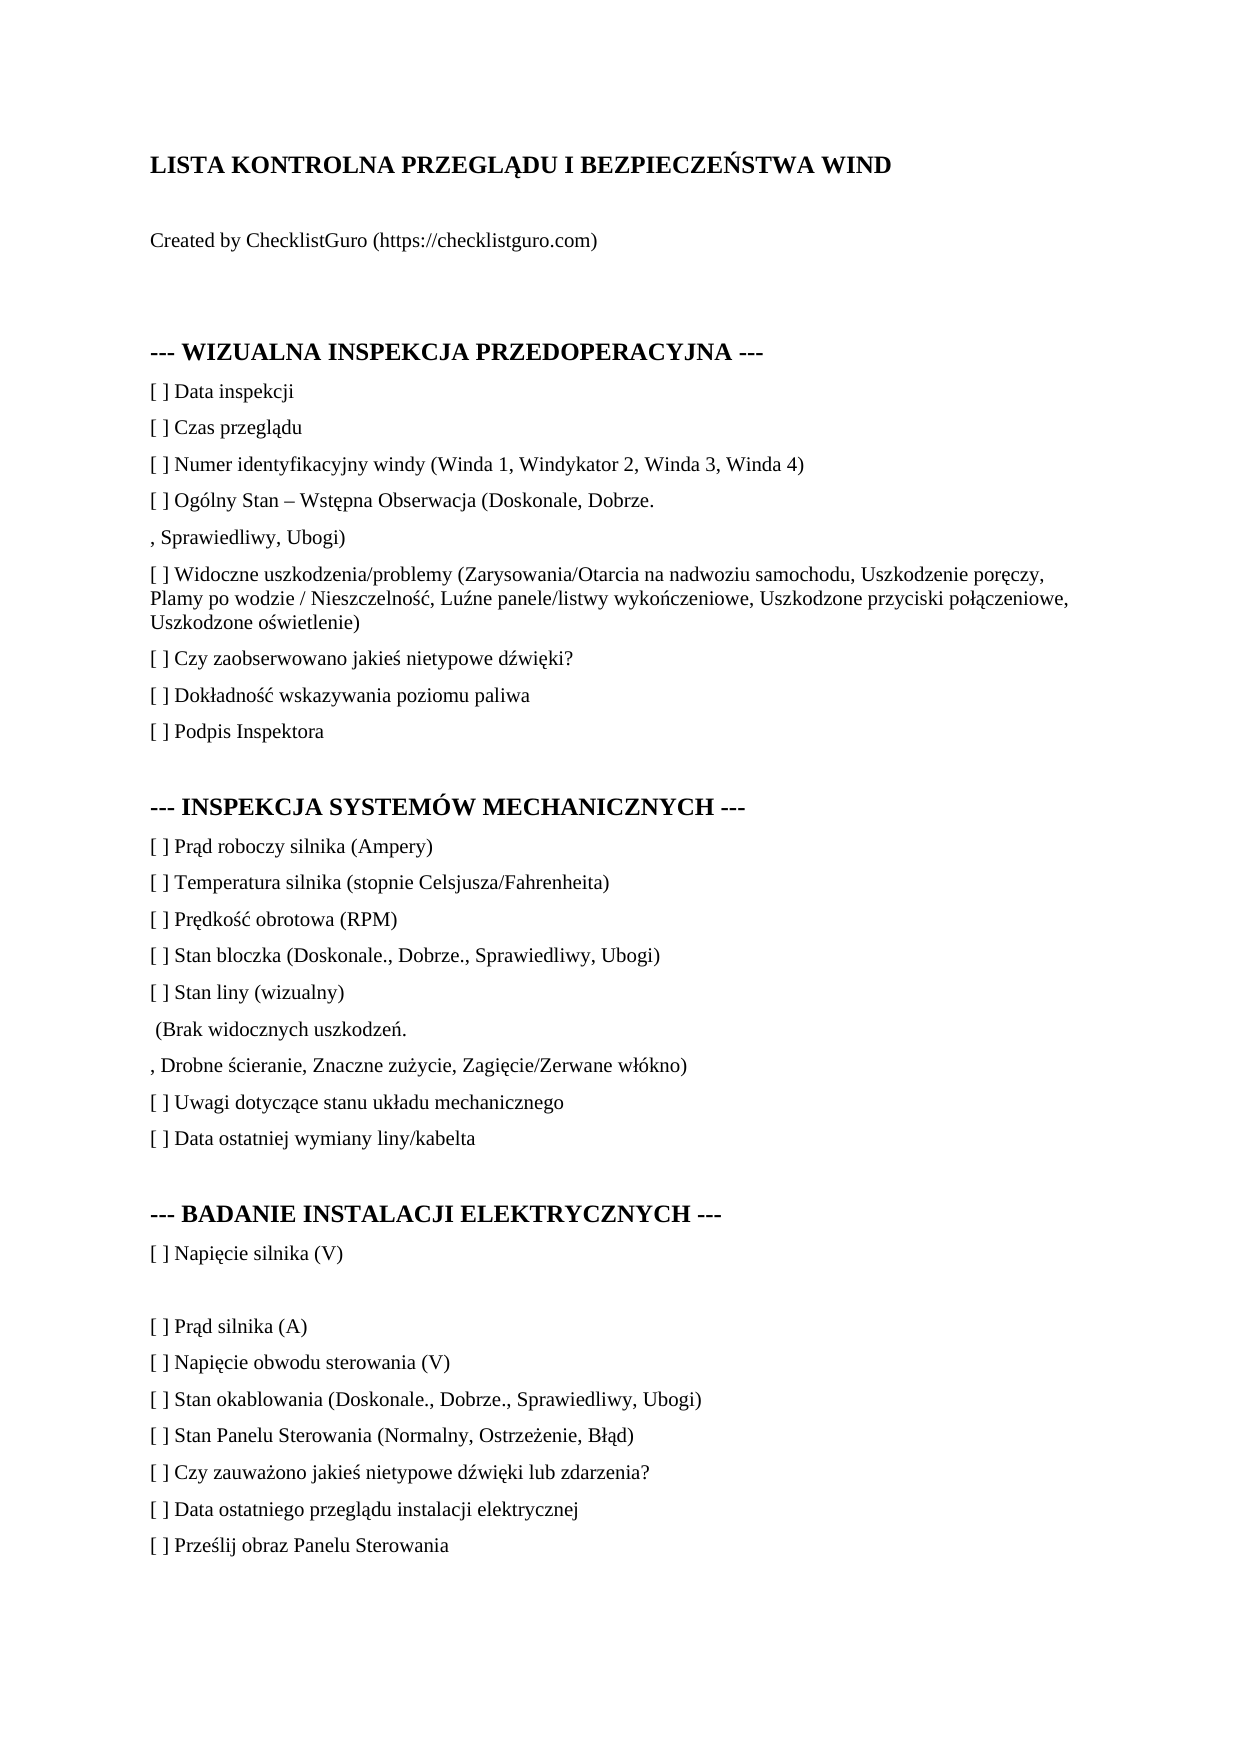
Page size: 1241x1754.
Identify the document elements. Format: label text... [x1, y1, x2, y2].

text --- WIZUALNA INSPEKCJA PRZEDOPERACYJNA --- [150, 337, 1090, 366]
text [ ] Prąd roboczy silnika (Ampery) [150, 834, 1090, 858]
text [ ] Numer identyfikacyjny windy (Winda 1, Windykator 2, Winda 3, Winda 4) [150, 452, 1090, 476]
text [ ] Widoczne uszkodzenia/problemy (Zarysowania/Otarcia na nadwoziu samochodu, Uszkodzenie poręczy, Plamy po wodzie / Nieszczelność, Luźne panele/listwy wykończeniowe, Uszkodzone przyciski połączeniowe, Uszkodzone oświetlenie) [150, 562, 1090, 634]
text --- BADANIE INSTALACJI ELEKTRYCZNYCH --- [150, 1199, 1090, 1228]
text [ ] Data ostatniej wymiany liny/kabelta [150, 1126, 1090, 1150]
text [ ] Uwagi dotyczące stanu układu mechanicznego [150, 1090, 1090, 1114]
text [ ] Czas przeglądu [150, 415, 1090, 439]
text LISTA KONTROLNA PRZEGLĄDU I BEZPIECZEŃSTWA WIND [150, 150, 1090, 179]
text [ ] Temperatura silnika (stopnie Celsjusza/Fahrenheita) [150, 870, 1090, 894]
text [ ] Stan Panelu Sterowania (Normalny, Ostrzeżenie, Błąd) [150, 1423, 1090, 1447]
text [ ] Napięcie silnika (V) [150, 1241, 1090, 1265]
text [ ] Stan bloczka (Doskonale., Dobrze., Sprawiedliwy, Ubogi) [150, 943, 1090, 967]
text [ ] Stan okablowania (Doskonale., Dobrze., Sprawiedliwy, Ubogi) [150, 1387, 1090, 1411]
text , Drobne ścieranie, Znaczne zużycie, Zagięcie/Zerwane włókno) [150, 1053, 1090, 1077]
text [ ] Prąd silnika (A) [150, 1314, 1090, 1338]
text Created by ChecklistGuro (https://checklistguro.com) [150, 228, 1090, 252]
text [ ] Stan liny (wizualny) [150, 980, 1090, 1004]
text [ ] Ogólny Stan – Wstępna Obserwacja (Doskonale, Dobrze. [150, 488, 1090, 512]
text [ ] Dokładność wskazywania poziomu paliwa [150, 683, 1090, 707]
text --- INSPEKCJA SYSTEMÓW MECHANICZNYCH --- [150, 792, 1090, 821]
text [ ] Czy zaobserwowano jakieś nietypowe dźwięki? [150, 646, 1090, 670]
text [ ] Czy zauważono jakieś nietypowe dźwięki lub zdarzenia? [150, 1460, 1090, 1484]
text [ ] Prędkość obrotowa (RPM) [150, 907, 1090, 931]
text (Brak widocznych uszkodzeń. [150, 1017, 1090, 1041]
text [ ] Napięcie obwodu sterowania (V) [150, 1350, 1090, 1374]
text , Sprawiedliwy, Ubogi) [150, 525, 1090, 549]
text [ ] Prześlij obraz Panelu Sterowania [150, 1533, 1090, 1557]
text [ ] Data ostatniego przeglądu instalacji elektrycznej [150, 1497, 1090, 1521]
text [ ] Podpis Inspektora [150, 719, 1090, 743]
text [ ] Data inspekcji [150, 379, 1090, 403]
